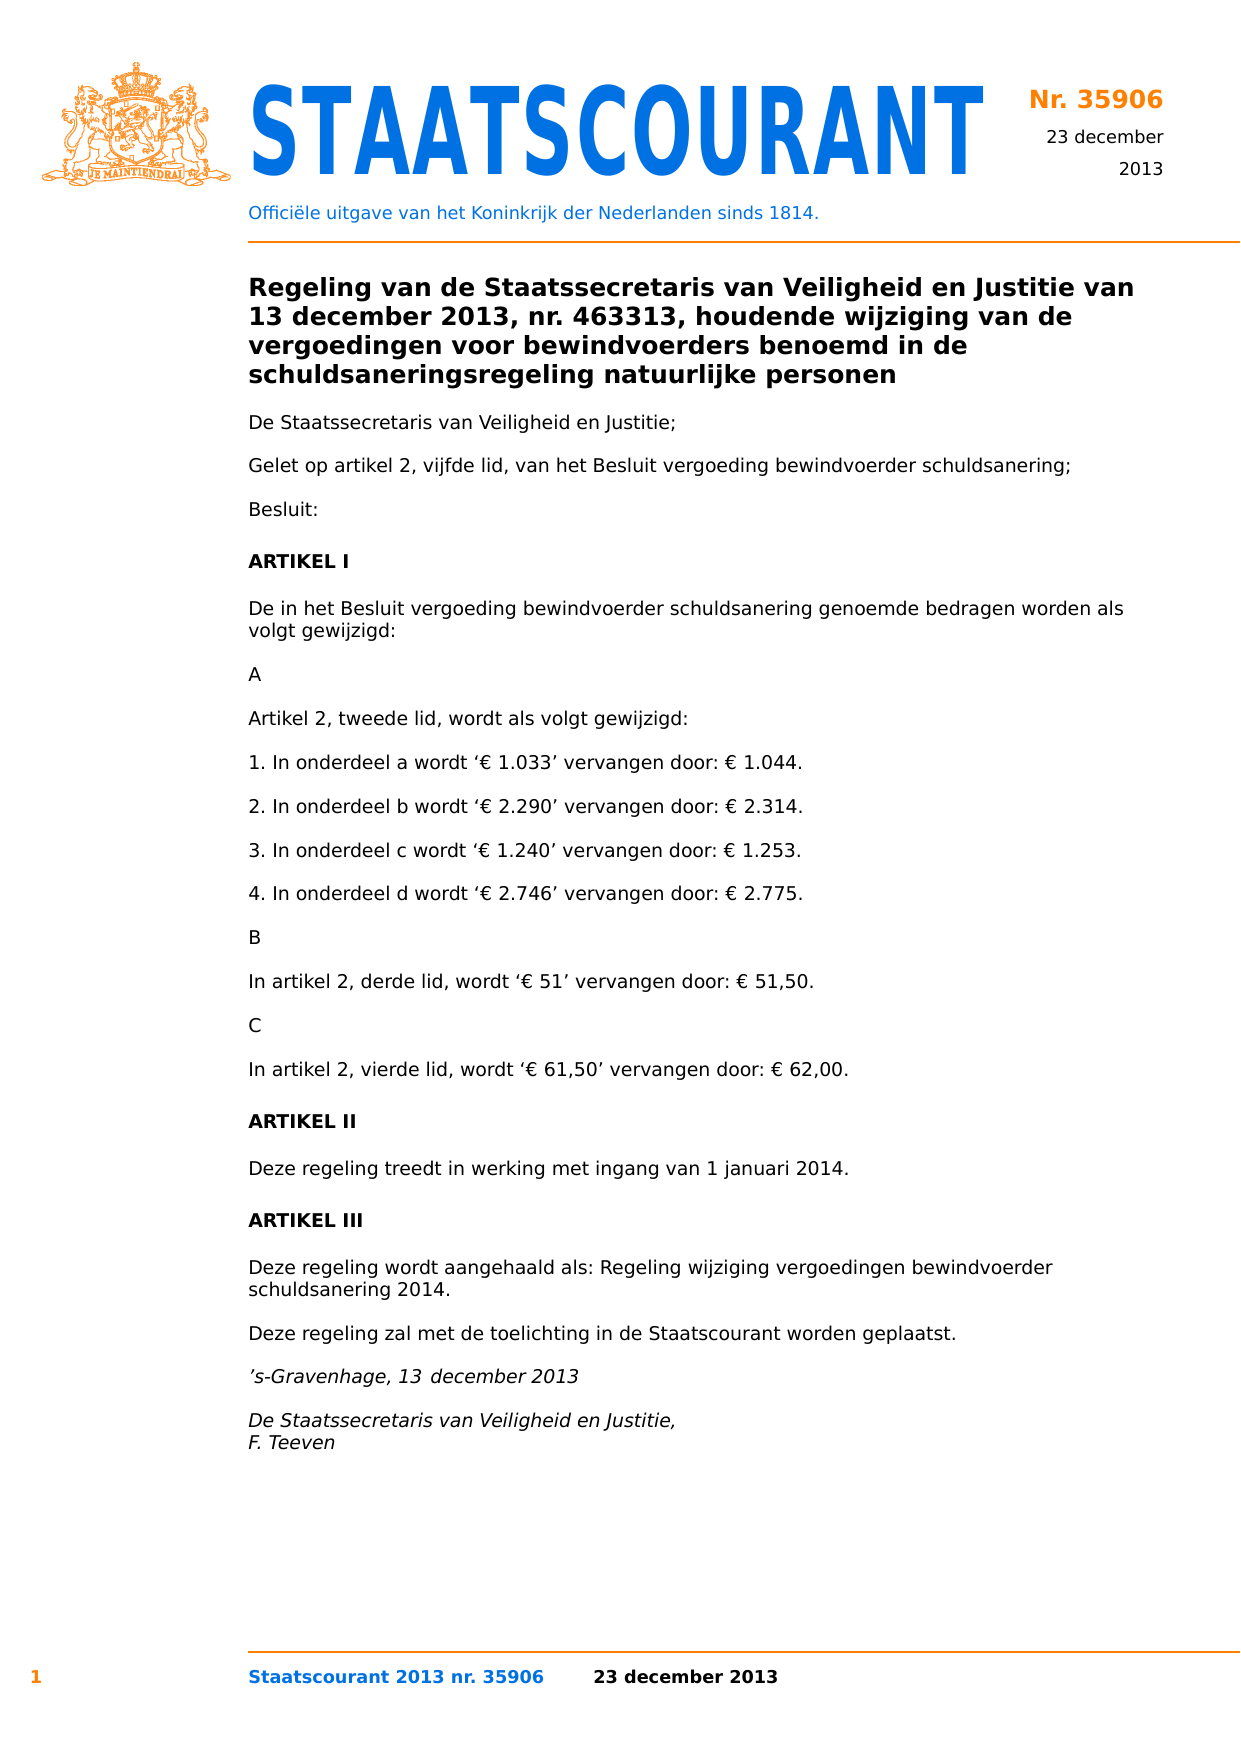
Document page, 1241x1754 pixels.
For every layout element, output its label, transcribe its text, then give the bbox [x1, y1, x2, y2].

table_header STAATSCOURANT [248, 62, 998, 203]
table_cell 2013 [998, 153, 1240, 203]
subtitle ARTIKEL I [248, 551, 1163, 573]
text Deze regeling treedt in werking met ingang van 1 januari 2014. [248, 1158, 1163, 1180]
text De in het Besluit vergoeding bewindvoerder schuldsanering genoemde bedragen worden als volgt gewijzigd: [248, 598, 1163, 642]
text 4. In onderdeel d wordt ‘€ 2.746’ vervangen door: € 2.775. [248, 883, 1163, 905]
text In artikel 2, vierde lid, wordt ‘€ 61,50’ vervangen door: € 62,00. [248, 1059, 1163, 1081]
text In artikel 2, derde lid, wordt ‘€ 51’ vervangen door: € 51,50. [248, 971, 1163, 993]
table_cell Officiële uitgave van het Koninkrijk der Nederlanden sinds 1814. [248, 203, 1240, 241]
subtitle Regeling van de Staatssecretaris van Veiligheid en Justitie van 13 december 2013, nr. 463313, houdende wijziging van de vergoedingen voor bewindvoerders benoemd in de schuldsaneringsregeling natuurlijke personen [248, 273, 1163, 390]
table_header [25, 62, 248, 241]
text Artikel 2, tweede lid, wordt als volgt gewijzigd: [248, 708, 1163, 730]
text B [248, 927, 1163, 949]
table_header Nr. 35906 [998, 62, 1240, 121]
text Deze regeling wordt aangehaald als: Regeling wijziging vergoedingen bewindvoerder schuldsanering 2014. [248, 1257, 1163, 1301]
text Gelet op artikel 2, vijfde lid, van het Besluit vergoeding bewindvoerder schuldsanering; [248, 455, 1163, 477]
text A [248, 664, 1163, 686]
text ’s-Gravenhage, 13 december 2013 [248, 1366, 1163, 1388]
text Deze regeling zal met de toelichting in de Staatscourant worden geplaatst. [248, 1322, 1163, 1344]
text Besluit: [248, 499, 1163, 521]
subtitle ARTIKEL III [248, 1210, 1163, 1232]
picture [41, 62, 231, 186]
text 1. In onderdeel a wordt ‘€ 1.033’ vervangen door: € 1.044. [248, 752, 1163, 774]
text 2. In onderdeel b wordt ‘€ 2.290’ vervangen door: € 2.314. [248, 796, 1163, 818]
subtitle ARTIKEL II [248, 1111, 1163, 1133]
text 3. In onderdeel c wordt ‘€ 1.240’ vervangen door: € 1.253. [248, 839, 1163, 861]
text De Staatssecretaris van Veiligheid en Justitie, F. Teeven [248, 1410, 1163, 1454]
text De Staatssecretaris van Veiligheid en Justitie; [248, 412, 1163, 433]
text C [248, 1015, 1163, 1037]
table_cell 23 december [998, 121, 1240, 153]
